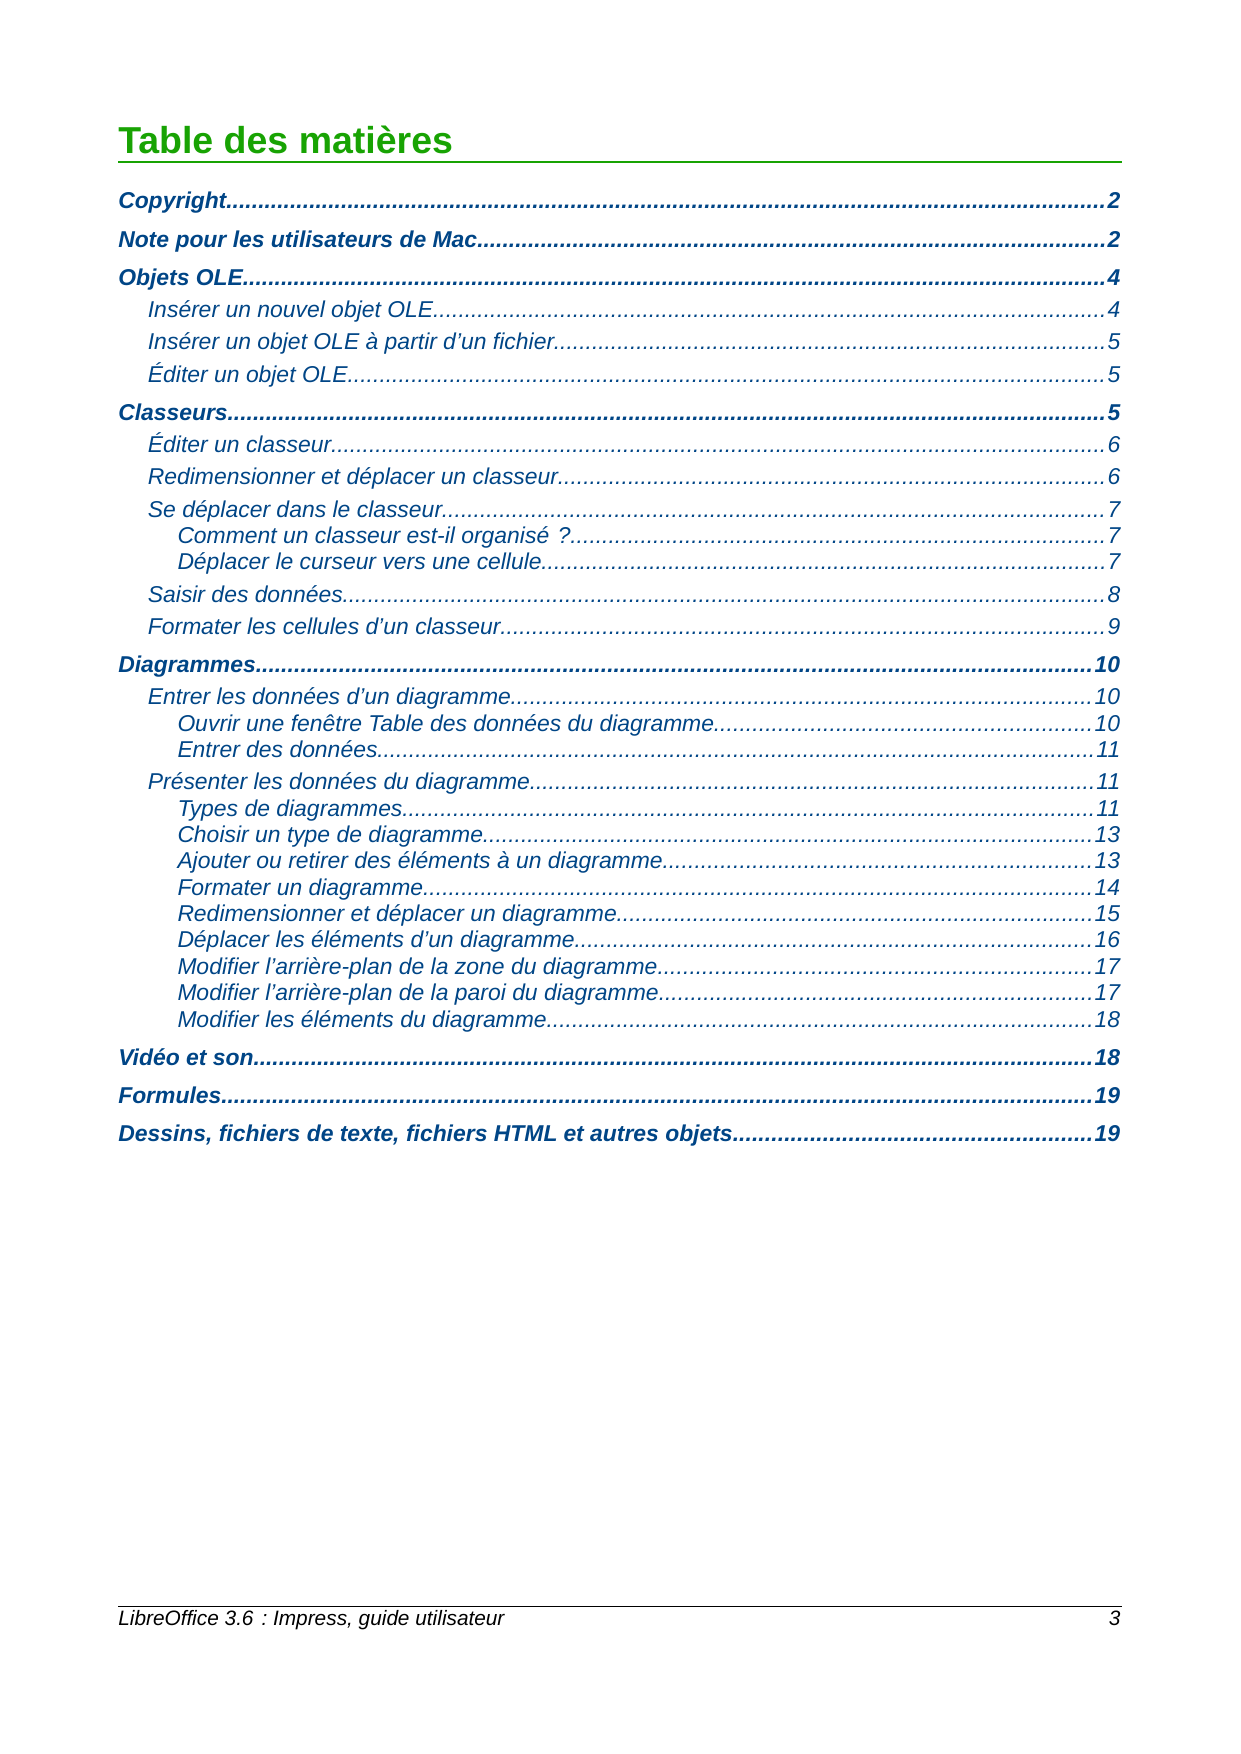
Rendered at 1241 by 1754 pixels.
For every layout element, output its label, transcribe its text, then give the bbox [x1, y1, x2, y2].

text Ajouter ou retirer des éléments à un diagramme 13 [177, 847, 1122, 874]
text Éditer un objet OLE 5 [148, 361, 1122, 387]
text Formules 19 [118, 1082, 1122, 1108]
text Modifier l’arrière-plan de la zone du diagramme 17 [177, 953, 1122, 979]
text Objets OLE 4 [118, 264, 1122, 290]
text Redimensionner et déplacer un classeur 6 [148, 463, 1122, 490]
text Modifier l’arrière-plan de la paroi du diagramme 17 [177, 979, 1122, 1006]
text Déplacer les éléments d’un diagramme 16 [177, 926, 1122, 953]
text Note pour les utilisateurs de Mac 2 [118, 226, 1122, 252]
text Redimensionner et déplacer un diagramme 15 [177, 900, 1122, 926]
text Dessins, fichiers de texte, fichiers HTML et autres objets 19 [118, 1120, 1122, 1146]
text Modifier les éléments du diagramme 18 [177, 1006, 1122, 1032]
text Ouvrir une fenêtre Table des données du diagramme 10 [177, 710, 1122, 736]
text Vidéo et son 18 [118, 1044, 1122, 1070]
text Formater les cellules d’un classeur 9 [148, 613, 1122, 639]
text Éditer un classeur 6 [148, 431, 1122, 457]
text Comment un classeur est-il organisé ? 7 [177, 522, 1122, 548]
text Classeurs 5 [118, 399, 1122, 425]
text Formater un diagramme 14 [177, 874, 1122, 900]
text Table des matières [118, 118, 1122, 161]
text Entrer les données d’un diagramme 10 [148, 683, 1122, 710]
text Déplacer le curseur vers une cellule 7 [177, 548, 1122, 575]
text Insérer un objet OLE à partir d’un fichier 5 [148, 328, 1122, 355]
text Entrer des données 11 [177, 736, 1122, 762]
text Diagrammes 10 [118, 651, 1122, 677]
text Se déplacer dans le classeur 7 [148, 496, 1122, 522]
text Présenter les données du diagramme 11 [148, 768, 1122, 795]
text Copyright 2 [118, 187, 1122, 214]
text Types de diagrammes 11 [177, 795, 1122, 821]
text Saisir des données 8 [148, 581, 1122, 607]
text Insérer un nouvel objet OLE 4 [148, 296, 1122, 322]
text Choisir un type de diagramme 13 [177, 821, 1122, 847]
